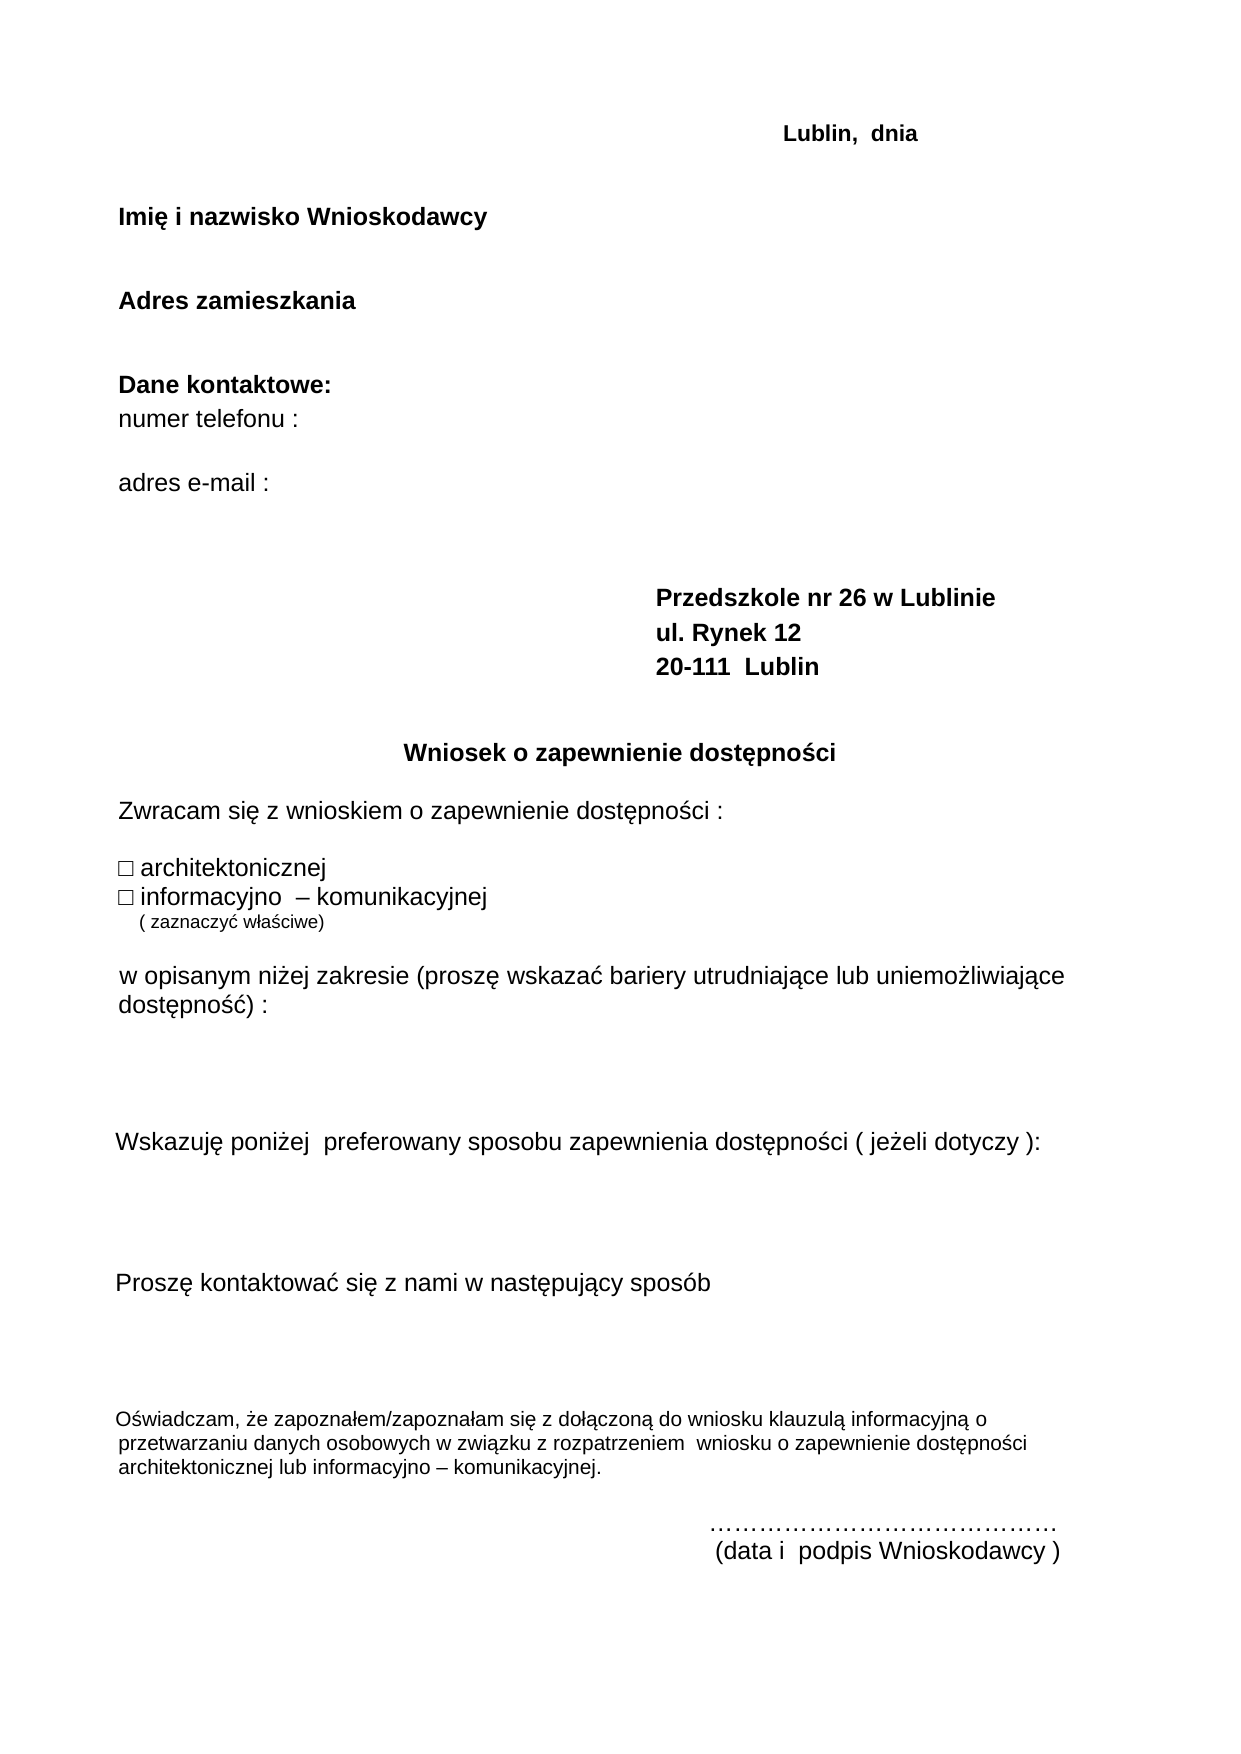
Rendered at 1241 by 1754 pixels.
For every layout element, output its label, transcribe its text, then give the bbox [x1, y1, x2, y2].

text Wskazuję poniżej preferowany sposobu zapewnienia dostępności ( jeżeli dotyczy ): [115, 1127, 1122, 1155]
text ul. Rynek 12 [656, 617, 1122, 646]
text Zwracam się z wnioskiem o zapewnienie dostępności : [118, 796, 1122, 825]
text Proszę kontaktować się z nami w następujący sposób [115, 1268, 1122, 1297]
text 20-111 Lublin [656, 652, 1122, 681]
text Wniosek o zapewnienie dostępności [118, 738, 1122, 767]
text □ architektonicznej [118, 853, 1122, 882]
text numer telefonu : [118, 404, 1122, 433]
text (data i podpis Wnioskodawcy ) [634, 1536, 1122, 1565]
text □ informacyjno – komunikacyjnej [118, 882, 1122, 911]
text …………………………………… [634, 1507, 1122, 1536]
text Dane kontaktowe: [118, 370, 1122, 398]
text w opisanym niżej zakresie (proszę wskazać bariery utrudniające lub uniemożliwiające dostępność) : [118, 961, 1122, 1019]
text Imię i nazwisko Wnioskodawcy [118, 202, 1122, 231]
text Adres zamieszkania [118, 286, 1122, 314]
text ( zaznaczyć właściwe) [118, 911, 1122, 932]
text Lublin, dnia [118, 118, 1145, 173]
text Oświadczam, że zapoznałem/zapoznałam się z dołączoną do wniosku klauzulą informacyjną o przetwarzaniu danych osobowych w związku z rozpatrzeniem wniosku o zapewnienie dostępności architektonicznej lub informacyjno – komunikacyjnej. [115, 1407, 1122, 1479]
text Przedszkole nr 26 w Lublinie [656, 583, 1122, 612]
text adres e-mail : [118, 468, 1122, 497]
